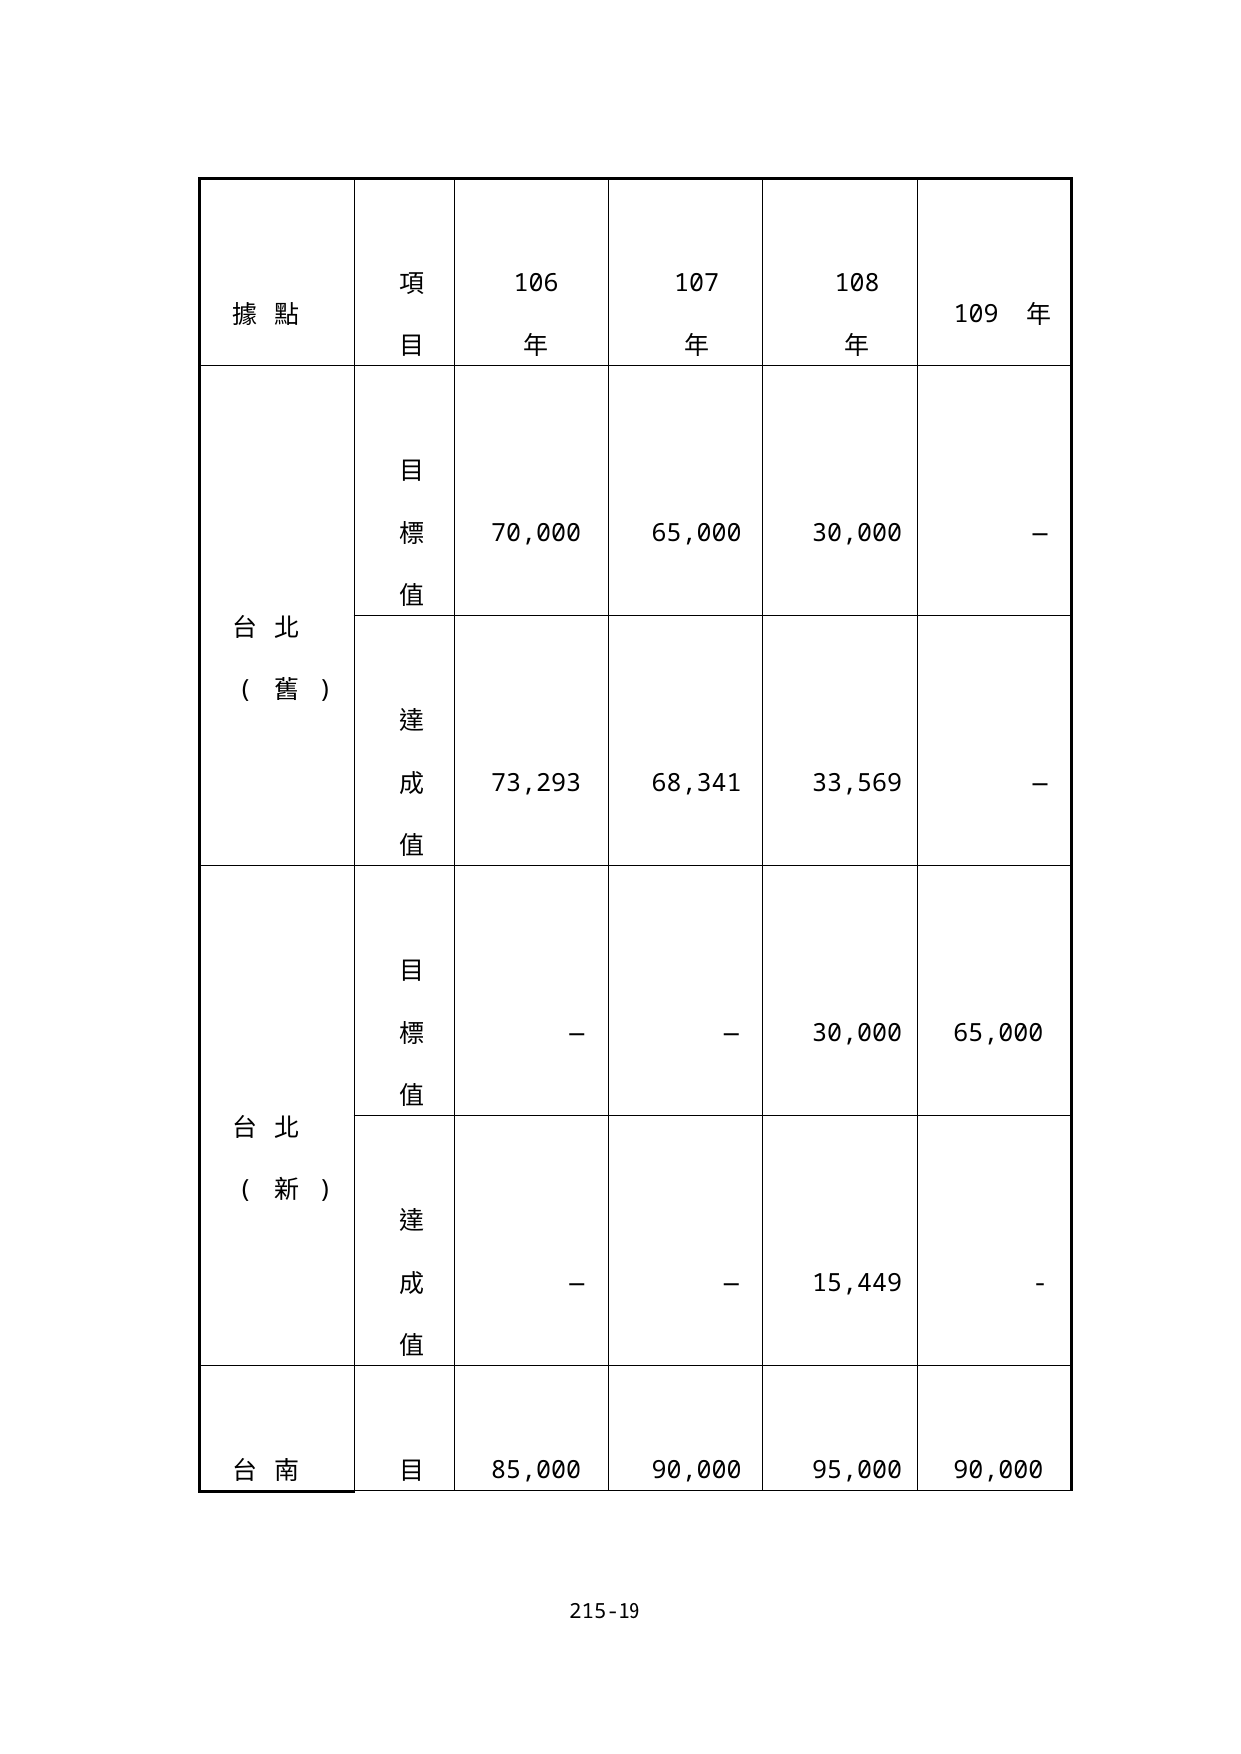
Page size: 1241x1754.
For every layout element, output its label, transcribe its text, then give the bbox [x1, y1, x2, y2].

table_cell 65,000 [918, 866, 1070, 1115]
table_cell 68,341 [609, 616, 762, 865]
table_cell 15,449 [763, 1116, 917, 1365]
table_header 項目 [355, 180, 454, 365]
table_cell — [609, 866, 762, 1115]
table_cell — [455, 866, 608, 1115]
table_cell 目 [355, 1366, 454, 1490]
table_header 109年 [918, 180, 1070, 365]
table_cell 30,000 [763, 366, 917, 615]
table_cell — [918, 616, 1070, 865]
table_cell 90,000 [609, 1366, 762, 1490]
table_cell 95,000 [763, 1366, 917, 1490]
table_cell 達成值 [355, 616, 454, 865]
table_cell — [918, 366, 1070, 615]
table_cell 目標值 [355, 866, 454, 1115]
table_cell 台北(舊) [201, 366, 354, 865]
table_cell — [609, 1116, 762, 1365]
table_cell 目標值 [355, 366, 454, 615]
table_cell 90,000 [918, 1366, 1070, 1490]
table_header 106年 [455, 180, 608, 365]
table_cell — [455, 1116, 608, 1365]
table_cell 達成值 [355, 1116, 454, 1365]
table_cell - [918, 1116, 1070, 1365]
table_cell 台南 [201, 1366, 354, 1490]
table_cell 台北(新) [201, 866, 354, 1365]
table_cell 30,000 [763, 866, 917, 1115]
table_header 據點 [201, 180, 354, 365]
table_cell 85,000 [455, 1366, 608, 1490]
table_cell 65,000 [609, 366, 762, 615]
table_cell 70,000 [455, 366, 608, 615]
table_header 108年 [763, 180, 917, 365]
table_header 107年 [609, 180, 762, 365]
table_cell 33,569 [763, 616, 917, 865]
table_cell 73,293 [455, 616, 608, 865]
